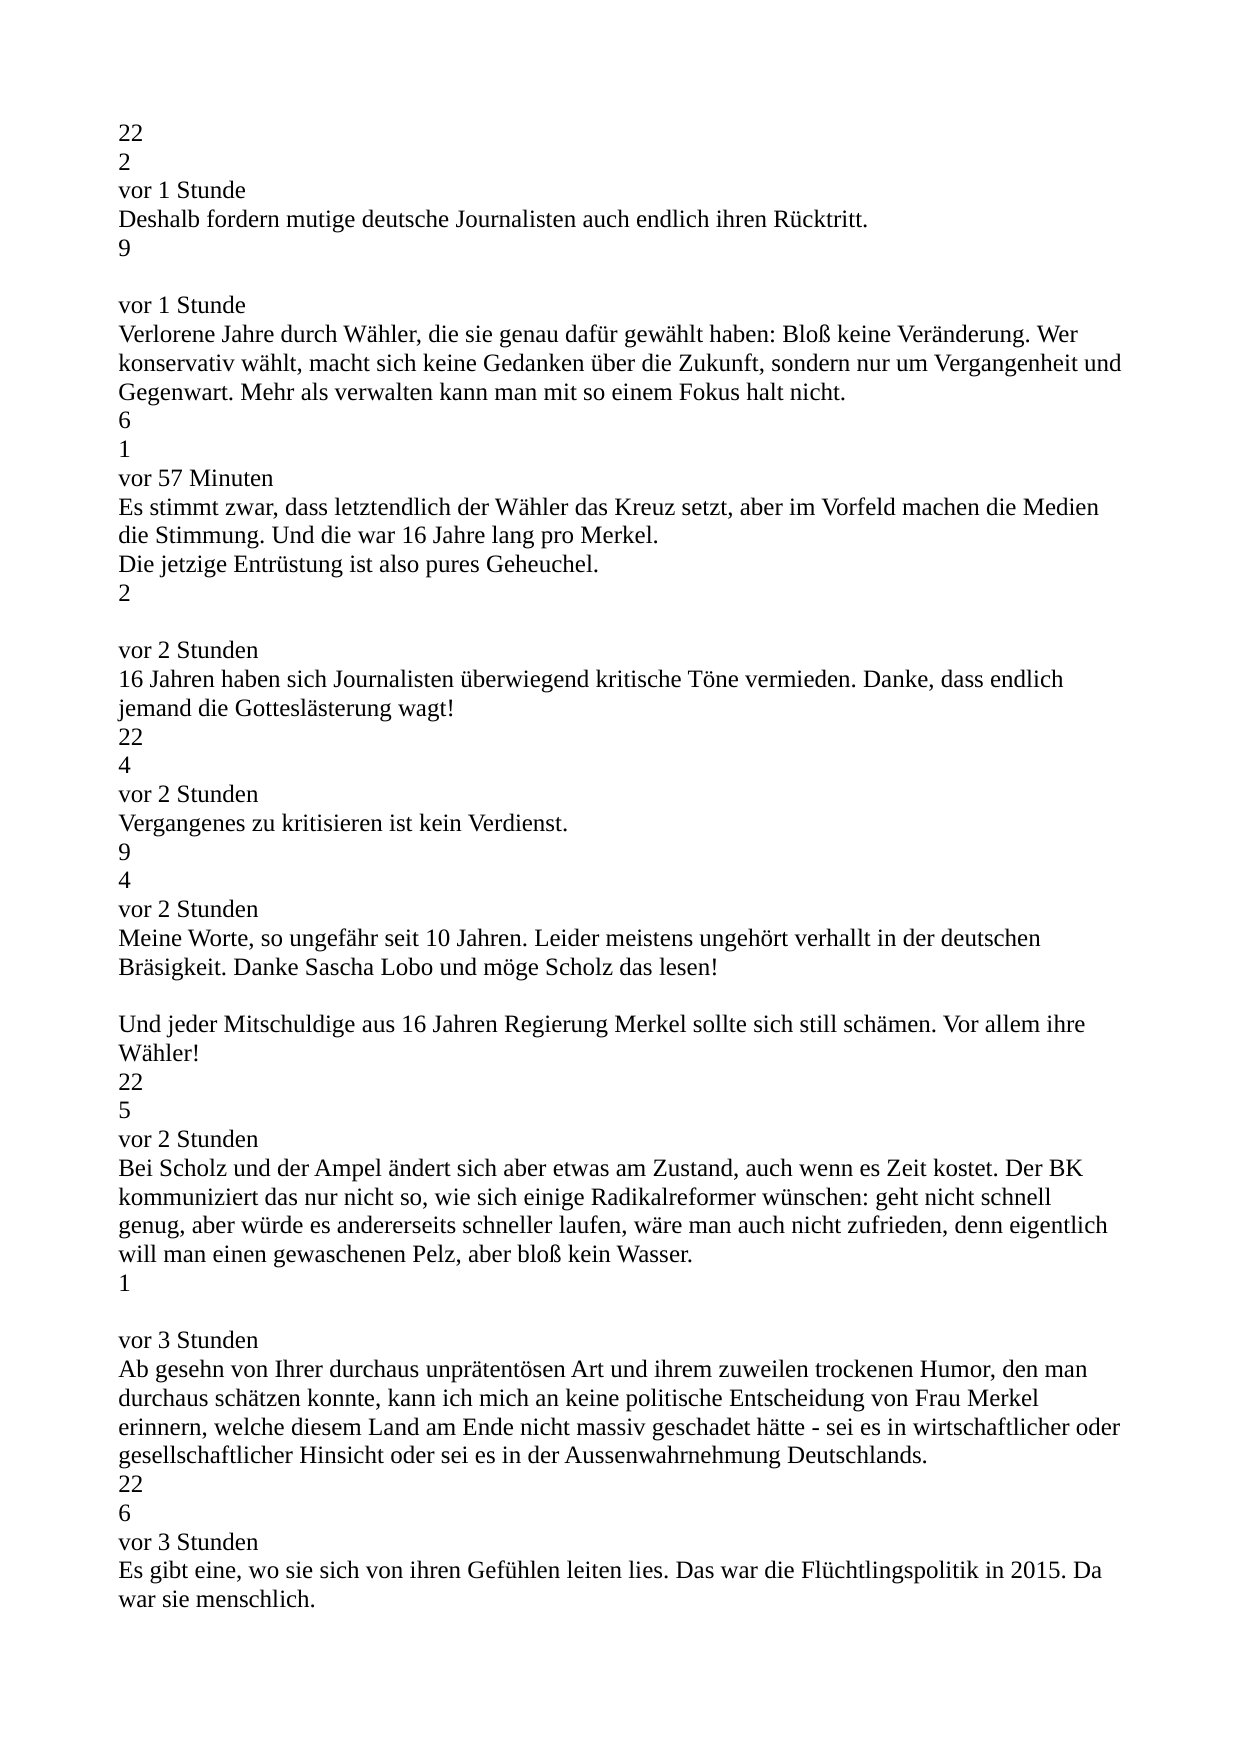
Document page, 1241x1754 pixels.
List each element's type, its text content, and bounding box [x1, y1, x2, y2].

text 6 [118, 406, 1122, 434]
text 1 [118, 434, 1122, 463]
text vor 3 Stunden [118, 1527, 1122, 1556]
text Es stimmt zwar, dass letztendlich der Wähler das Kreuz setzt, aber im Vorfeld machen die Medien die Stimmung. Und die war 16 Jahre lang pro Merkel. [118, 492, 1122, 549]
text 22 [118, 722, 1122, 751]
text Meine Worte, so ungefähr seit 10 Jahren. Leider meistens ungehört verhallt in der deutschen Bräsigkeit. Danke Sascha Lobo und möge Scholz das lesen! [118, 923, 1122, 981]
text Die jetzige Entrüstung ist also pures Geheuchel. [118, 549, 1122, 578]
text 4 [118, 866, 1122, 894]
text vor 2 Stunden [118, 894, 1122, 923]
text 22 [118, 118, 1122, 147]
text 2 [118, 578, 1122, 607]
text vor 3 Stunden [118, 1326, 1122, 1354]
text 5 [118, 1096, 1122, 1124]
text 9 [118, 837, 1122, 866]
text vor 1 Stunde [118, 176, 1122, 204]
text 1 [118, 1268, 1122, 1297]
text vor 2 Stunden [118, 636, 1122, 664]
text vor 2 Stunden [118, 1124, 1122, 1153]
text 22 [118, 1067, 1122, 1096]
text 22 [118, 1469, 1122, 1498]
text Bei Scholz und der Ampel ändert sich aber etwas am Zustand, auch wenn es Zeit kostet. Der BK kommuniziert das nur nicht so, wie sich einige Radikalreformer wünschen: geht nicht schnell genug, aber würde es andererseits schneller laufen, wäre man auch nicht zufrieden, denn eigentlich will man einen gewaschenen Pelz, aber bloß kein Wasser. [118, 1153, 1122, 1268]
text Ab gesehn von Ihrer durchaus unprätentösen Art und ihrem zuweilen trockenen Humor, den man durchaus schätzen konnte, kann ich mich an keine politische Entscheidung von Frau Merkel erinnern, welche diesem Land am Ende nicht massiv geschadet hätte - sei es in wirtschaftlicher oder gesellschaftlicher Hinsicht oder sei es in der Aussenwahrnehmung Deutschlands. [118, 1354, 1122, 1469]
text Und jeder Mitschuldige aus 16 Jahren Regierung Merkel sollte sich still schämen. Vor allem ihre Wähler! [118, 1009, 1122, 1067]
text vor 57 Minuten [118, 463, 1122, 492]
text 4 [118, 751, 1122, 779]
text Deshalb fordern mutige deutsche Journalisten auch endlich ihren Rücktritt. [118, 204, 1122, 233]
text vor 1 Stunde [118, 291, 1122, 319]
text 16 Jahren haben sich Journalisten überwiegend kritische Töne vermieden. Danke, dass endlich jemand die Gotteslästerung wagt! [118, 664, 1122, 722]
text Es gibt eine, wo sie sich von ihren Gefühlen leiten lies. Das war die Flüchtlingspolitik in 2015. Da war sie menschlich. [118, 1556, 1122, 1613]
text 2 [118, 147, 1122, 176]
text 6 [118, 1498, 1122, 1527]
text Verlorene Jahre durch Wähler, die sie genau dafür gewählt haben: Bloß keine Veränderung. Wer konservativ wählt, macht sich keine Gedanken über die Zukunft, sondern nur um Vergangenheit und Gegenwart. Mehr als verwalten kann man mit so einem Fokus halt nicht. [118, 319, 1122, 406]
text 9 [118, 233, 1122, 262]
text Vergangenes zu kritisieren ist kein Verdienst. [118, 808, 1122, 837]
text vor 2 Stunden [118, 779, 1122, 808]
